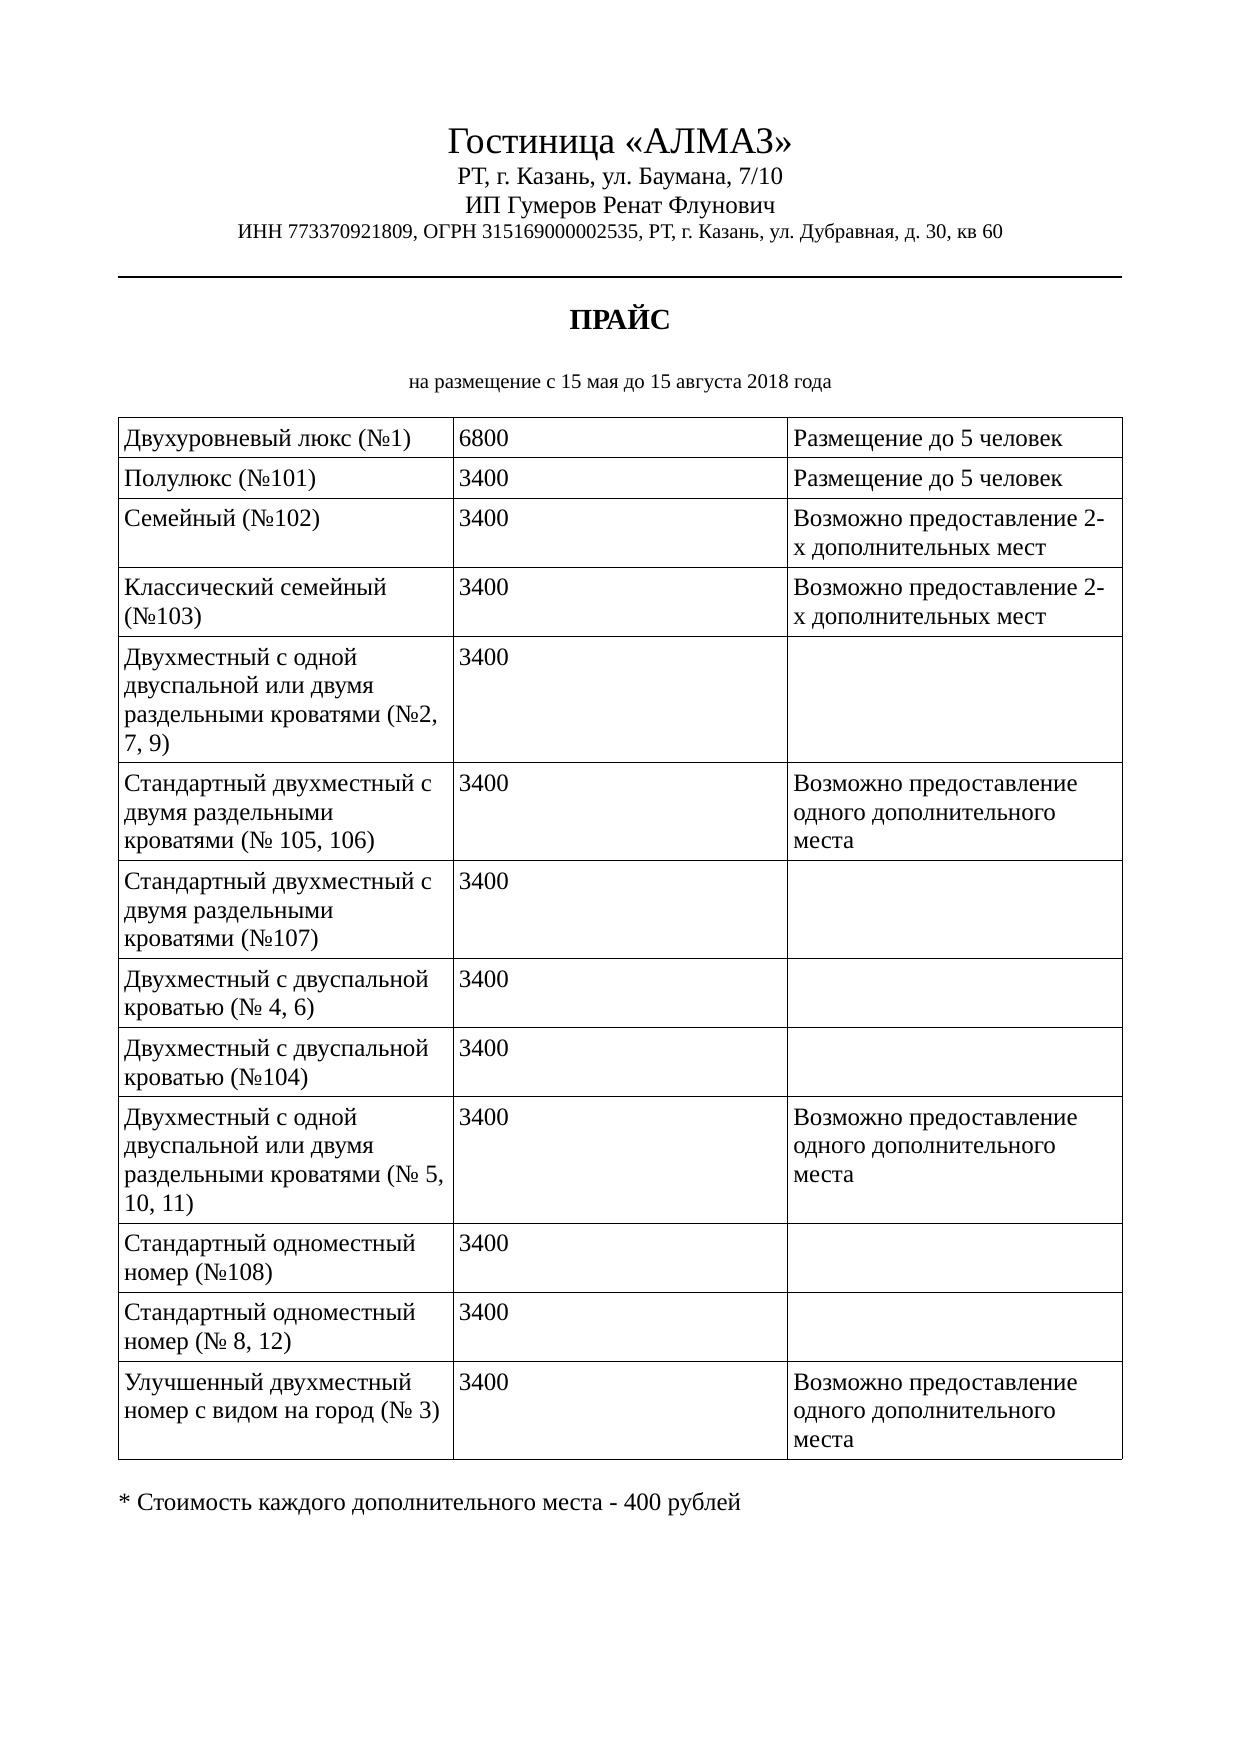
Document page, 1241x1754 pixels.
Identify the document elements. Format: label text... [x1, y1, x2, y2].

table_cell [788, 959, 1122, 1027]
table_cell Возможно предоставление 2-х дополнительных мест [788, 568, 1122, 636]
table_cell [788, 1028, 1122, 1096]
table_cell [788, 637, 1122, 762]
table_cell Двухместный с одной двуспальной или двумя раздельными кроватями (№ 5, 10, 11) [119, 1097, 453, 1223]
table_cell 3400 [454, 458, 787, 498]
table_cell 3400 [454, 499, 787, 567]
table_cell Классический семейный (№103) [119, 568, 453, 636]
text ИНН 773370921809, ОГРН 315169000002535, РТ, г. Казань, ул. Дубравная, д. 30, кв 60 [118, 219, 1122, 243]
table_cell Стандартный двухместный с двумя раздельными кроватями (№107) [119, 861, 453, 958]
table_cell Семейный (№102) [119, 499, 453, 567]
table_cell Двухместный с двуспальной кроватью (№104) [119, 1028, 453, 1096]
text РТ, г. Казань, ул. Баумана, 7/10 [118, 161, 1122, 190]
text ПРАЙС [118, 302, 1122, 335]
table_cell 3400 [454, 959, 787, 1027]
table_cell 3400 [454, 637, 787, 762]
table_cell 3400 [454, 1097, 787, 1223]
table_cell Двухместный с одной двуспальной или двумя раздельными кроватями (№2, 7, 9) [119, 637, 453, 762]
text ИП Гумеров Ренат Флунович [118, 190, 1122, 219]
table_cell Возможно предоставление одного дополнительного места [788, 1097, 1122, 1223]
table_cell Двухместный с двуспальной кроватью (№ 4, 6) [119, 959, 453, 1027]
table_cell Возможно предоставление 2-х дополнительных мест [788, 499, 1122, 567]
table_cell Размещение до 5 человек [788, 458, 1122, 498]
table_cell [788, 861, 1122, 958]
text Гостиница «АЛМАЗ» [118, 118, 1122, 161]
table_cell Возможно предоставление одного дополнительного места [788, 1362, 1122, 1458]
table_cell 3400 [454, 1224, 787, 1292]
table_cell 3400 [454, 568, 787, 636]
table_cell Возможно предоставление одного дополнительного места [788, 763, 1122, 860]
text на размещение с 15 мая до 15 августа 2018 года [118, 369, 1122, 393]
table_cell 3400 [454, 861, 787, 958]
table_cell Стандартный одноместный номер (№ 8, 12) [119, 1293, 453, 1361]
text * Стоимость каждого дополнительного места - 400 рублей [118, 1487, 1122, 1516]
table_cell 3400 [454, 1293, 787, 1361]
table_cell Полулюкс (№101) [119, 458, 453, 498]
table_cell 3400 [454, 1028, 787, 1096]
table_cell 3400 [454, 763, 787, 860]
table_header 6800 [454, 418, 787, 457]
table_cell [788, 1224, 1122, 1292]
table_cell Стандартный двухместный с двумя раздельными кроватями (№ 105, 106) [119, 763, 453, 860]
table_cell 3400 [454, 1362, 787, 1458]
table_header Размещение до 5 человек [788, 418, 1122, 457]
table_cell [788, 1293, 1122, 1361]
table_header Двухуровневый люкс (№1) [119, 418, 453, 457]
table_cell Стандартный одноместный номер (№108) [119, 1224, 453, 1292]
table_cell Улучшенный двухместный номер с видом на город (№ 3) [119, 1362, 453, 1458]
